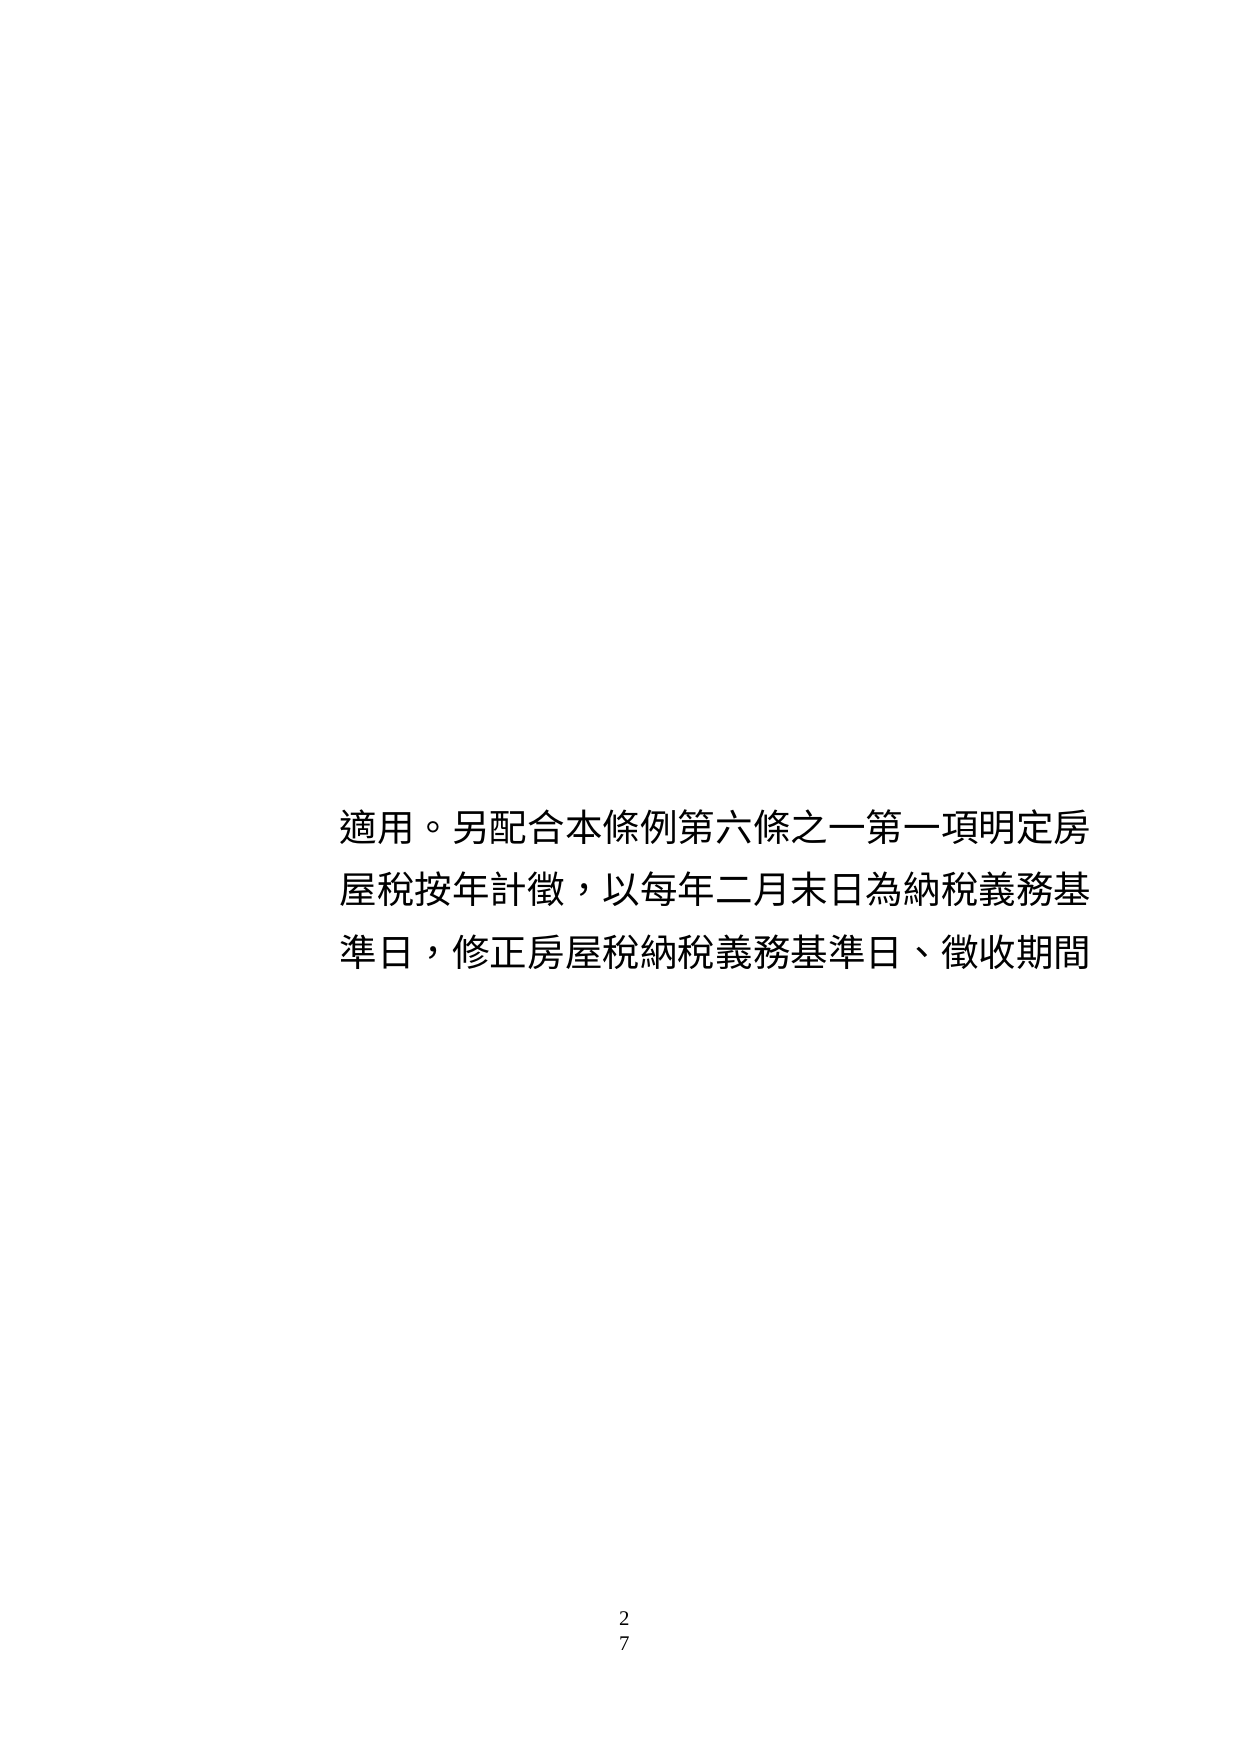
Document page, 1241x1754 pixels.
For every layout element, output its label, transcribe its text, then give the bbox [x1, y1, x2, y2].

text 適用。另配合本條例第六條之一第一項明定房屋稅按年計徵，以每年二月末日為納稅義務基準日，修正房屋稅納稅義務基準日、徵收期間 [192, 783, 1092, 971]
